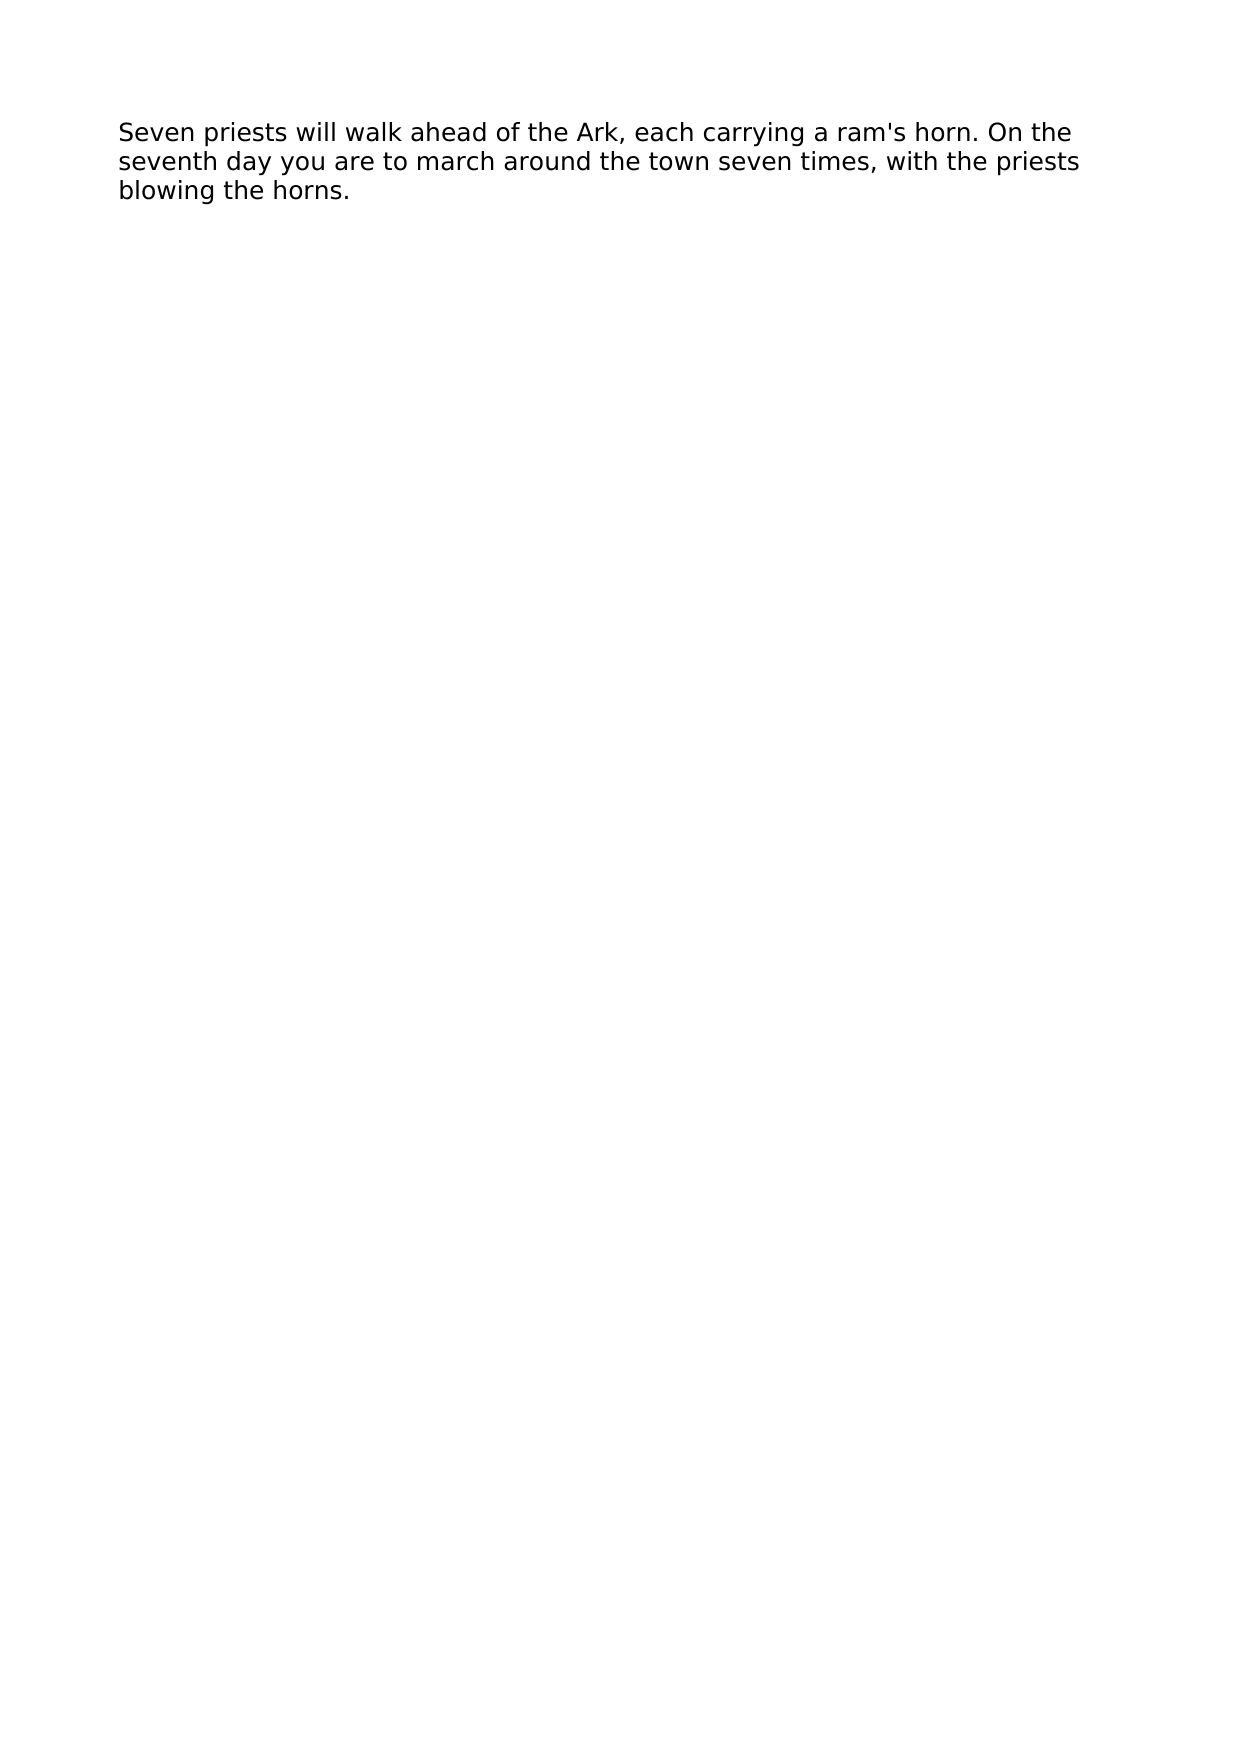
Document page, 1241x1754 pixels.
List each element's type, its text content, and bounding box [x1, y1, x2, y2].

text Seven priests will walk ahead of the Ark, each carrying a ram's horn. On the seventh day you are to march around the town seven times, with the priests blowing the horns. [118, 118, 1122, 206]
